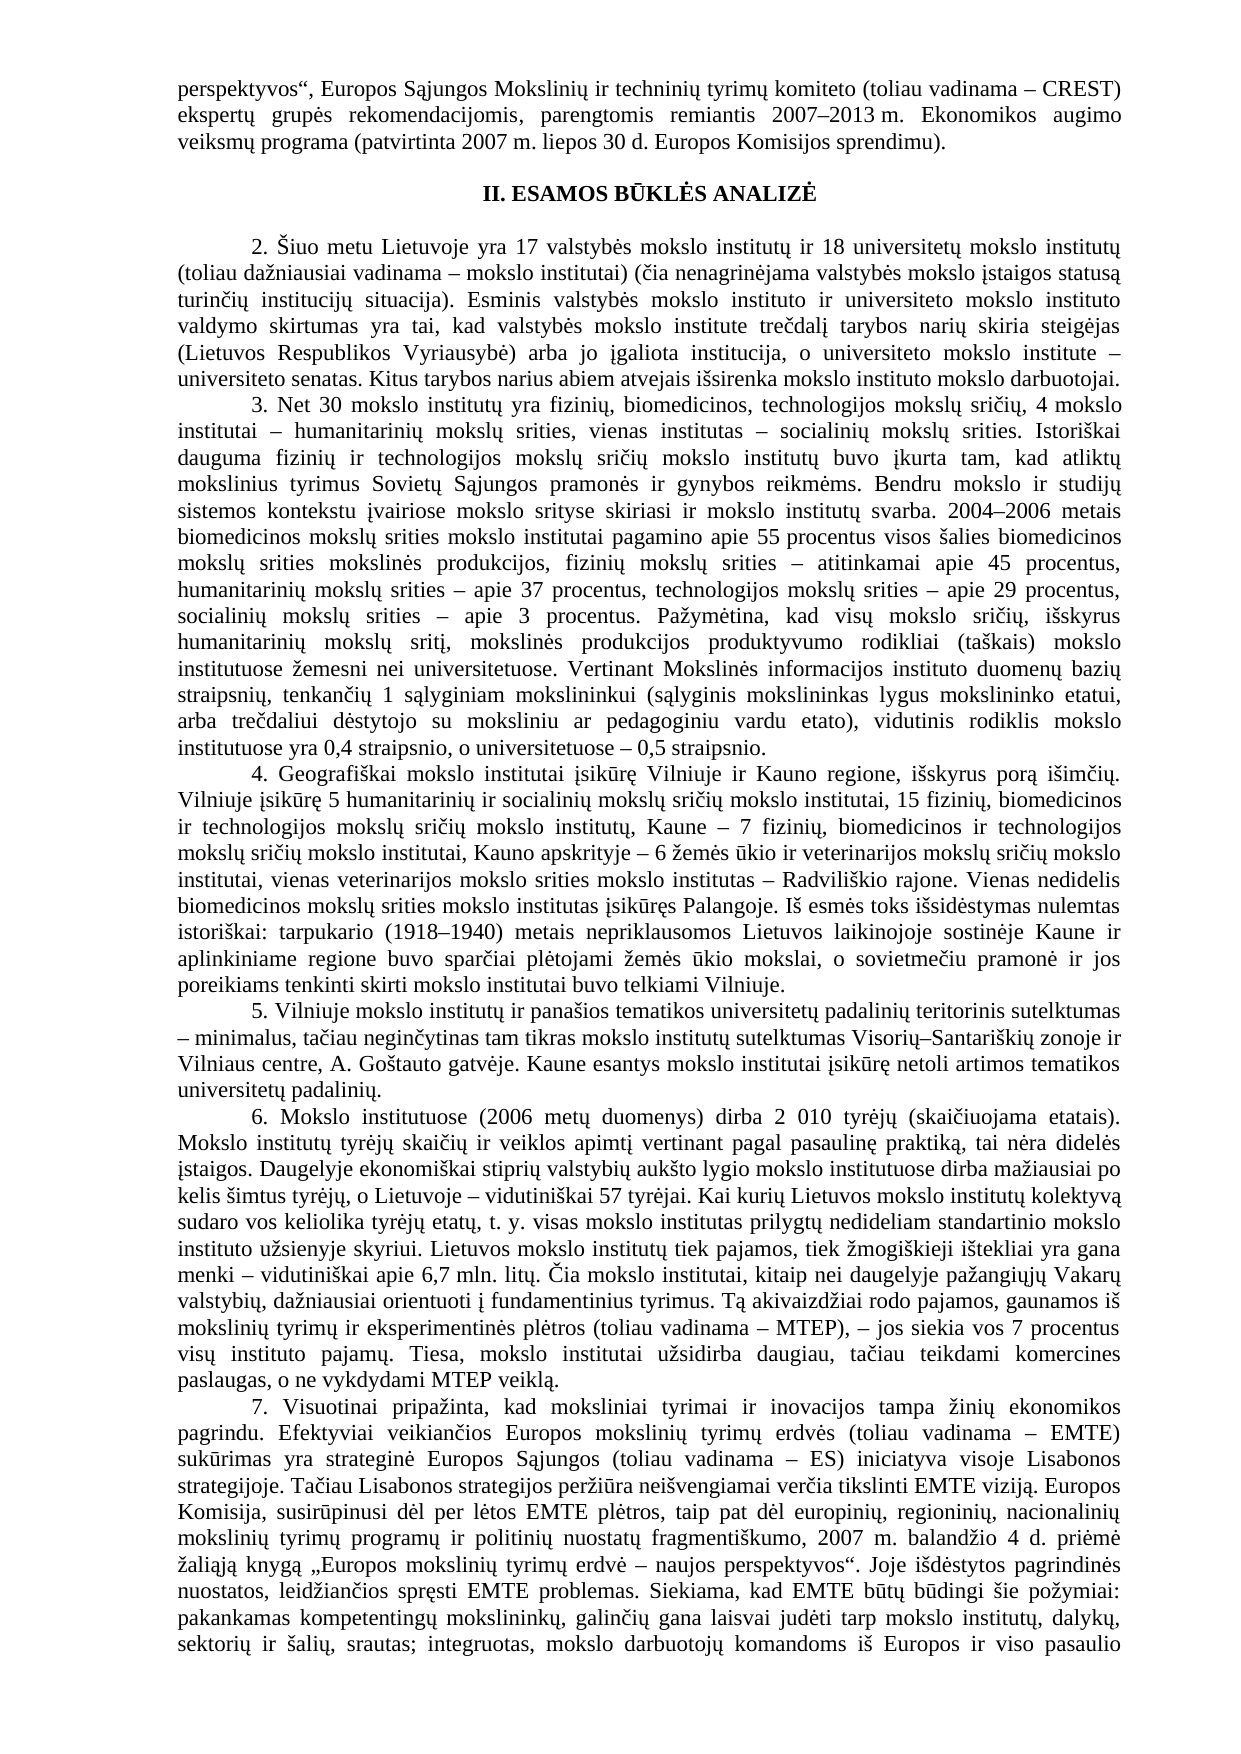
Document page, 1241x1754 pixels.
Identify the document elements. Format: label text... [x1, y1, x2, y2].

text II. ESAMOS BŪKLĖS ANALIZĖ [177, 180, 1122, 207]
text 5. Vilniuje mokslo institutų ir panašios tematikos universitetų padalinių teritorinis sutelktumas – minimalus, tačiau neginčytinas tam tikras mokslo institutų sutelktumas Visorių–Santariškių zonoje ir Vilniaus centre, A. Goštauto gatvėje. Kaune esantys mokslo institutai įsikūrę netoli artimos tematikos universitetų padalinių. [177, 997, 1122, 1103]
text 4. Geografiškai mokslo institutai įsikūrę Vilniuje ir Kauno regione, išskyrus porą išimčių. Vilniuje įsikūrę 5 humanitarinių ir socialinių mokslų sričių mokslo institutai, 15 fizinių, biomedicinos ir technologijos mokslų sričių mokslo institutų, Kaune – 7 fizinių, biomedicinos ir technologijos mokslų sričių mokslo institutai, Kauno apskrityje – 6 žemės ūkio ir veterinarijos mokslų sričių mokslo institutai, vienas veterinarijos mokslo srities mokslo institutas – Radviliškio rajone. Vienas nedidelis biomedicinos mokslų srities mokslo institutas įsikūręs Palangoje. Iš esmės toks išsidėstymas nulemtas istoriškai: tarpukario (1918–1940) metais nepriklausomos Lietuvos laikinojoje sostinėje Kaune ir aplinkiniame regione buvo sparčiai plėtojami žemės ūkio mokslai, o sovietmečiu pramonė ir jos poreikiams tenkinti skirti mokslo institutai buvo telkiami Vilniuje. [177, 760, 1122, 997]
text 2. Šiuo metu Lietuvoje yra 17 valstybės mokslo institutų ir 18 universitetų mokslo institutų (toliau dažniausiai vadinama – mokslo institutai) (čia nenagrinėjama valstybės mokslo įstaigos statusą turinčių institucijų situacija). Esminis valstybės mokslo instituto ir universiteto mokslo instituto valdymo skirtumas yra tai, kad valstybės mokslo institute trečdalį tarybos narių skiria steigėjas (Lietuvos Respublikos Vyriausybė) arba jo įgaliota institucija, o universiteto mokslo institute – universiteto senatas. Kitus tarybos narius abiem atvejais išsirenka mokslo instituto mokslo darbuotojai. [177, 233, 1122, 391]
text 7. Visuotinai pripažinta, kad moksliniai tyrimai ir inovacijos tampa žinių ekonomikos pagrindu. Efektyviai veikiančios Europos mokslinių tyrimų erdvės (toliau vadinama – EMTE) sukūrimas yra strateginė Europos Sąjungos (toliau vadinama – ES) iniciatyva visoje Lisabonos strategijoje. Tačiau Lisabonos strategijos peržiūra neišvengiamai verčia tikslinti EMTE viziją. Europos Komisija, susirūpinusi dėl per lėtos EMTE plėtros, taip pat dėl europinių, regioninių, nacionalinių mokslinių tyrimų programų ir politinių nuostatų fragmentiškumo, 2007 m. balandžio 4 d. priėmė žaliąją knygą „Europos mokslinių tyrimų erdvė – naujos perspektyvos“. Joje išdėstytos pagrindinės nuostatos, leidžiančios spręsti EMTE problemas. Siekiama, kad EMTE būtų būdingi šie požymiai: pakankamas kompetentingų mokslininkų, galinčių gana laisvai judėti tarp mokslo institutų, dalykų, sektorių ir šalių, srautas; integruotas, mokslo darbuotojų komandoms iš Europos ir viso pasaulio [177, 1393, 1122, 1656]
text 6. Mokslo institutuose (2006 metų duomenys) dirba 2 010 tyrėjų (skaičiuojama etatais). Mokslo institutų tyrėjų skaičių ir veiklos apimtį vertinant pagal pasaulinę praktiką, tai nėra didelės įstaigos. Daugelyje ekonomiškai stiprių valstybių aukšto lygio mokslo institutuose dirba mažiausiai po kelis šimtus tyrėjų, o Lietuvoje – vidutiniškai 57 tyrėjai. Kai kurių Lietuvos mokslo institutų kolektyvą sudaro vos keliolika tyrėjų etatų, t. y. visas mokslo institutas prilygtų nedideliam standartinio mokslo instituto užsienyje skyriui. Lietuvos mokslo institutų tiek pajamos, tiek žmogiškieji ištekliai yra gana menki – vidutiniškai apie 6,7 mln. litų. Čia mokslo institutai, kitaip nei daugelyje pažangiųjų Vakarų valstybių, dažniausiai orientuoti į fundamentinius tyrimus. Tą akivaizdžiai rodo pajamos, gaunamos iš mokslinių tyrimų ir eksperimentinės plėtros (toliau vadinama – MTEP), – jos siekia vos 7 procentus visų instituto pajamų. Tiesa, mokslo institutai užsidirba daugiau, tačiau teikdami komercines paslaugas, o ne vykdydami MTEP veiklą. [177, 1103, 1122, 1393]
text perspektyvos“, Europos Sąjungos Mokslinių ir techninių tyrimų komiteto (toliau vadinama – CREST) ekspertų grupės rekomendacijomis, parengtomis remiantis 2007–2013 m. Ekonomikos augimo veiksmų programa (patvirtinta 2007 m. liepos 30 d. Europos Komisijos sprendimu). [177, 75, 1122, 154]
text 3. Net 30 mokslo institutų yra fizinių, biomedicinos, technologijos mokslų sričių, 4 mokslo institutai – humanitarinių mokslų srities, vienas institutas – socialinių mokslų srities. Istoriškai dauguma fizinių ir technologijos mokslų sričių mokslo institutų buvo įkurta tam, kad atliktų mokslinius tyrimus Sovietų Sąjungos pramonės ir gynybos reikmėms. Bendru mokslo ir studijų sistemos kontekstu įvairiose mokslo srityse skiriasi ir mokslo institutų svarba. 2004–2006 metais biomedicinos mokslų srities mokslo institutai pagamino apie 55 procentus visos šalies biomedicinos mokslų srities mokslinės produkcijos, fizinių mokslų srities – atitinkamai apie 45 procentus, humanitarinių mokslų srities – apie 37 procentus, technologijos mokslų srities – apie 29 procentus, socialinių mokslų srities – apie 3 procentus. Pažymėtina, kad visų mokslo sričių, išskyrus humanitarinių mokslų sritį, mokslinės produkcijos produktyvumo rodikliai (taškais) mokslo institutuose žemesni nei universitetuose. Vertinant Mokslinės informacijos instituto duomenų bazių straipsnių, tenkančių 1 sąlyginiam mokslininkui (sąlyginis mokslininkas lygus mokslininko etatui, arba trečdaliui dėstytojo su moksliniu ar pedagoginiu vardu etato), vidutinis rodiklis mokslo institutuose yra 0,4 straipsnio, o universitetuose – 0,5 straipsnio. [177, 391, 1122, 760]
